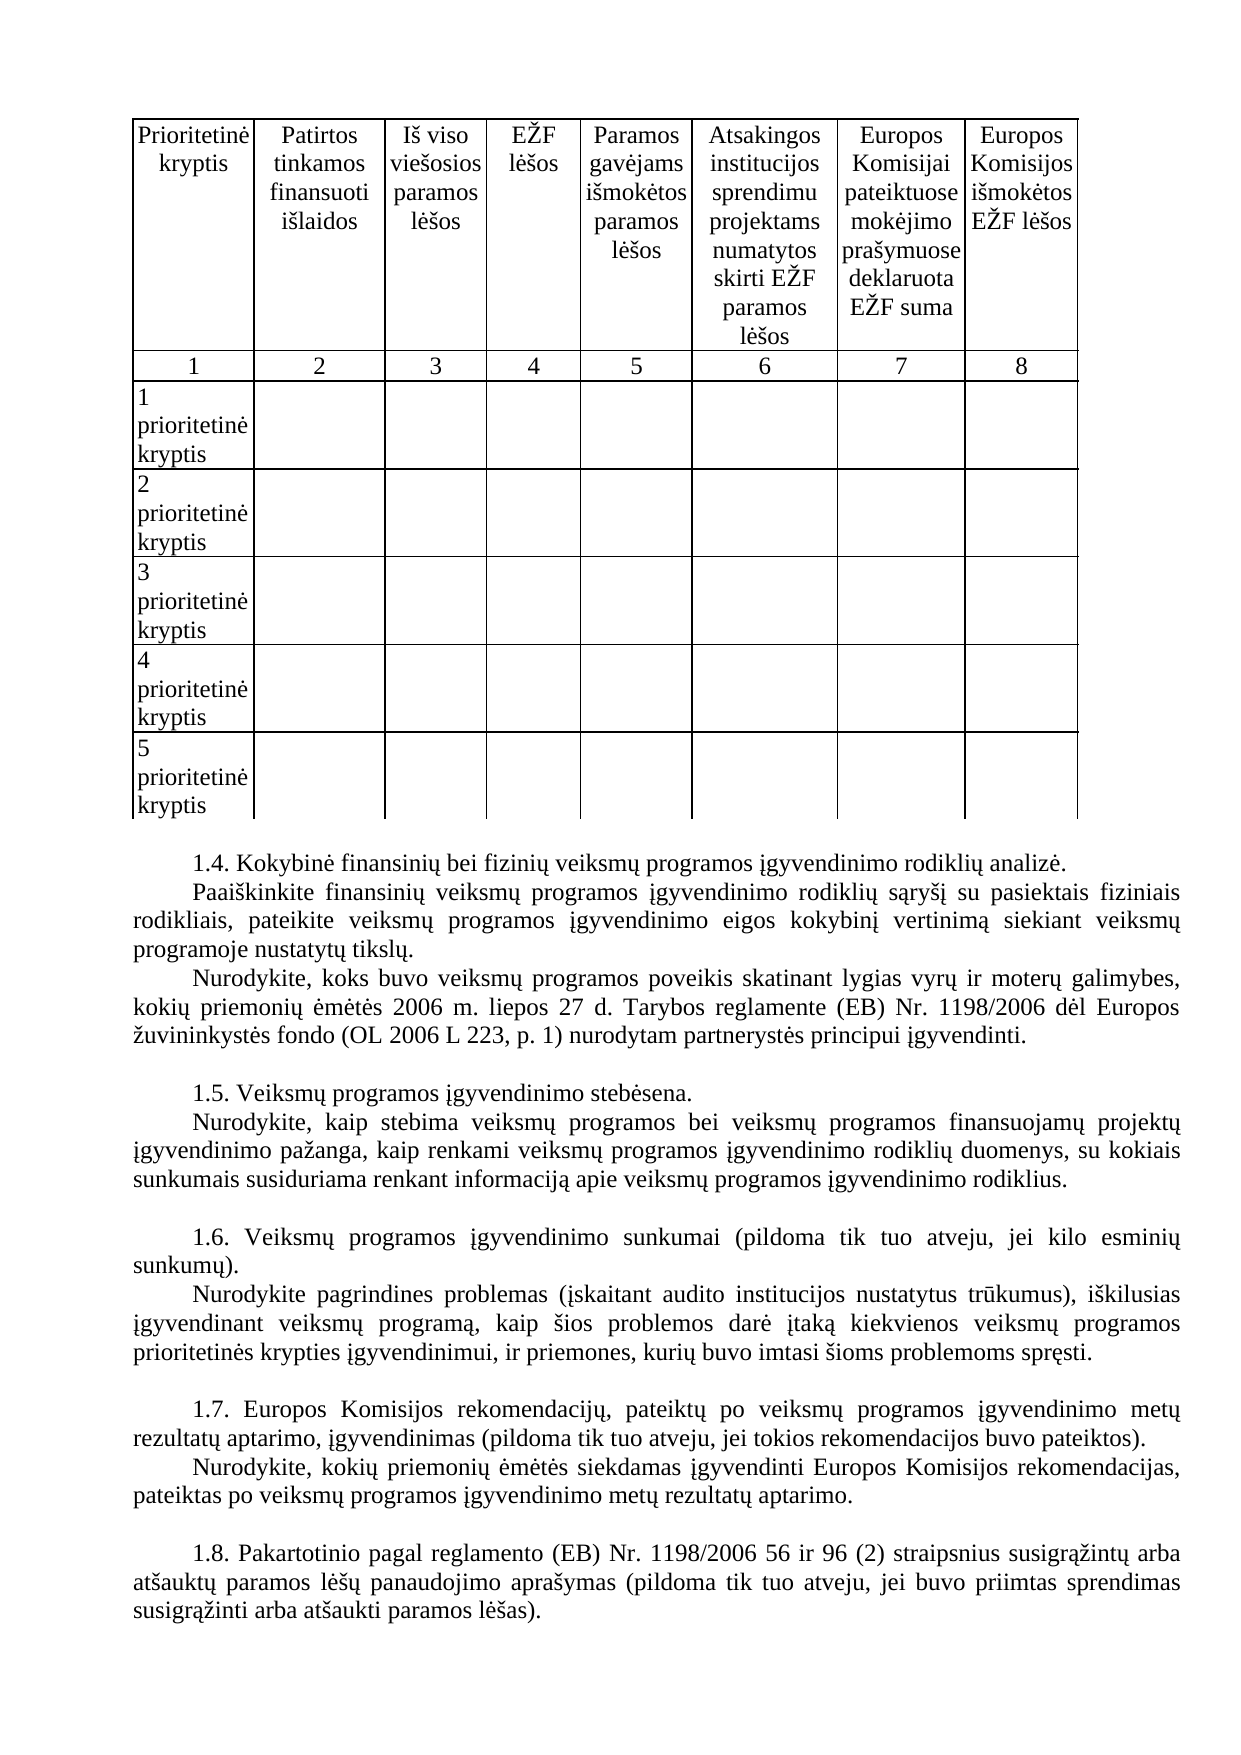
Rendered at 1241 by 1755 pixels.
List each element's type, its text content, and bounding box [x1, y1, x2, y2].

text Nurodykite, kaip stebima veiksmų programos bei veiksmų programos finansuojamų projektų įgyvendinimo pažanga, kaip renkami veiksmų programos įgyvendinimo rodiklių duomenys, su kokiais sunkumais susiduriama renkant informaciją apie veiksmų programos įgyvendinimo rodiklius. [133, 1107, 1181, 1193]
table_cell [386, 382, 486, 468]
table_header Europos Komisijai pateiktuose mokėjimo prašymuose deklaruota EŽF suma [838, 120, 964, 350]
table_header Prioritetinė kryptis [134, 120, 253, 350]
table_cell [581, 645, 691, 731]
table_cell [966, 470, 1077, 556]
table_cell [487, 645, 580, 731]
table_cell 1 prioritetinė kryptis [134, 382, 253, 468]
table_header Atsakingos institucijos sprendimu projektams numatytos skirti EŽF paramos lėšos [693, 120, 837, 350]
table_header Iš viso viešosios paramos lėšos [386, 120, 486, 350]
table_cell 6 [693, 351, 837, 380]
text 1.4. Kokybinė finansinių bei fizinių veiksmų programos įgyvendinimo rodiklių analizė. [133, 848, 1181, 877]
table_header EŽF lėšos [487, 120, 580, 350]
table_cell [255, 733, 384, 819]
table_cell [255, 645, 384, 731]
table_header Patirtos tinkamos finansuoti išlaidos [255, 120, 384, 350]
table_cell [838, 557, 964, 643]
table_cell [966, 645, 1077, 731]
table_cell [386, 470, 486, 556]
table_cell 8 [966, 351, 1077, 380]
table_cell [487, 470, 580, 556]
table_cell [693, 382, 837, 468]
table_cell 5 prioritetinė kryptis [134, 733, 253, 819]
table_cell [487, 557, 580, 643]
text Paaiškinkite finansinių veiksmų programos įgyvendinimo rodiklių sąryšį su pasiektais fiziniais rodikliais, pateikite veiksmų programos įgyvendinimo eigos kokybinį vertinimą siekiant veiksmų programoje nustatytų tikslų. [133, 877, 1181, 963]
table_cell [255, 382, 384, 468]
table_cell [581, 733, 691, 819]
table_cell [255, 557, 384, 643]
text 1.7. Europos Komisijos rekomendacijų, pateiktų po veiksmų programos įgyvendinimo metų rezultatų aptarimo, įgyvendinimas (pildoma tik tuo atveju, jei tokios rekomendacijos buvo pateiktos). [133, 1394, 1181, 1452]
table_cell [693, 470, 837, 556]
table_cell 1 [134, 351, 253, 380]
text Nurodykite, koks buvo veiksmų programos poveikis skatinant lygias vyrų ir moterų galimybes, kokių priemonių ėmėtės 2006 m. liepos 27 d. Tarybos reglamente (EB) Nr. 1198/2006 dėl Europos žuvininkystės fondo (OL 2006 L 223, p. 1) nurodytam partnerystės principui įgyvendinti. [133, 963, 1181, 1049]
table_cell [386, 733, 486, 819]
text 1.5. Veiksmų programos įgyvendinimo stebėsena. [133, 1078, 1181, 1107]
table_cell [838, 470, 964, 556]
table_cell [386, 557, 486, 643]
table_cell [693, 733, 837, 819]
table_cell [838, 733, 964, 819]
table_cell [693, 557, 837, 643]
table_header Paramos gavėjams išmokėtos paramos lėšos [581, 120, 691, 350]
table_cell [838, 382, 964, 468]
table_cell [693, 645, 837, 731]
table_cell 2 prioritetinė kryptis [134, 470, 253, 556]
table_cell [255, 470, 384, 556]
table_cell [581, 557, 691, 643]
table_cell 7 [838, 351, 964, 380]
table_cell 3 [386, 351, 486, 380]
table_cell [966, 382, 1077, 468]
table_cell 3 prioritetinė kryptis [134, 557, 253, 643]
text 1.6. Veiksmų programos įgyvendinimo sunkumai (pildoma tik tuo atveju, jei kilo esminių sunkumų). [133, 1222, 1181, 1279]
table_cell [487, 733, 580, 819]
text 1.8. Pakartotinio pagal reglamento (EB) Nr. 1198/2006 56 ir 96 (2) straipsnius susigrąžintų arba atšauktų paramos lėšų panaudojimo aprašymas (pildoma tik tuo atveju, jei buvo priimtas sprendimas susigrąžinti arba atšaukti paramos lėšas). [133, 1538, 1181, 1624]
text Nurodykite, kokių priemonių ėmėtės siekdamas įgyvendinti Europos Komisijos rekomendacijas, pateiktas po veiksmų programos įgyvendinimo metų rezultatų aptarimo. [133, 1452, 1181, 1509]
table_cell [581, 382, 691, 468]
table_cell 4 prioritetinė kryptis [134, 645, 253, 731]
table_cell [966, 557, 1077, 643]
table_cell [966, 733, 1077, 819]
table_cell 2 [255, 351, 384, 380]
table_cell [386, 645, 486, 731]
table_cell [581, 470, 691, 556]
table_header Europos Komisijos išmokėtos EŽF lėšos [966, 120, 1077, 350]
text Nurodykite pagrindines problemas (įskaitant audito institucijos nustatytus trūkumus), iškilusias įgyvendinant veiksmų programą, kaip šios problemos darė įtaką kiekvienos veiksmų programos prioritetinės krypties įgyvendinimui, ir priemones, kurių buvo imtasi šioms problemoms spręsti. [133, 1279, 1181, 1365]
table_cell [838, 645, 964, 731]
table_cell [487, 382, 580, 468]
table_cell 4 [487, 351, 580, 380]
table_cell 5 [581, 351, 691, 380]
